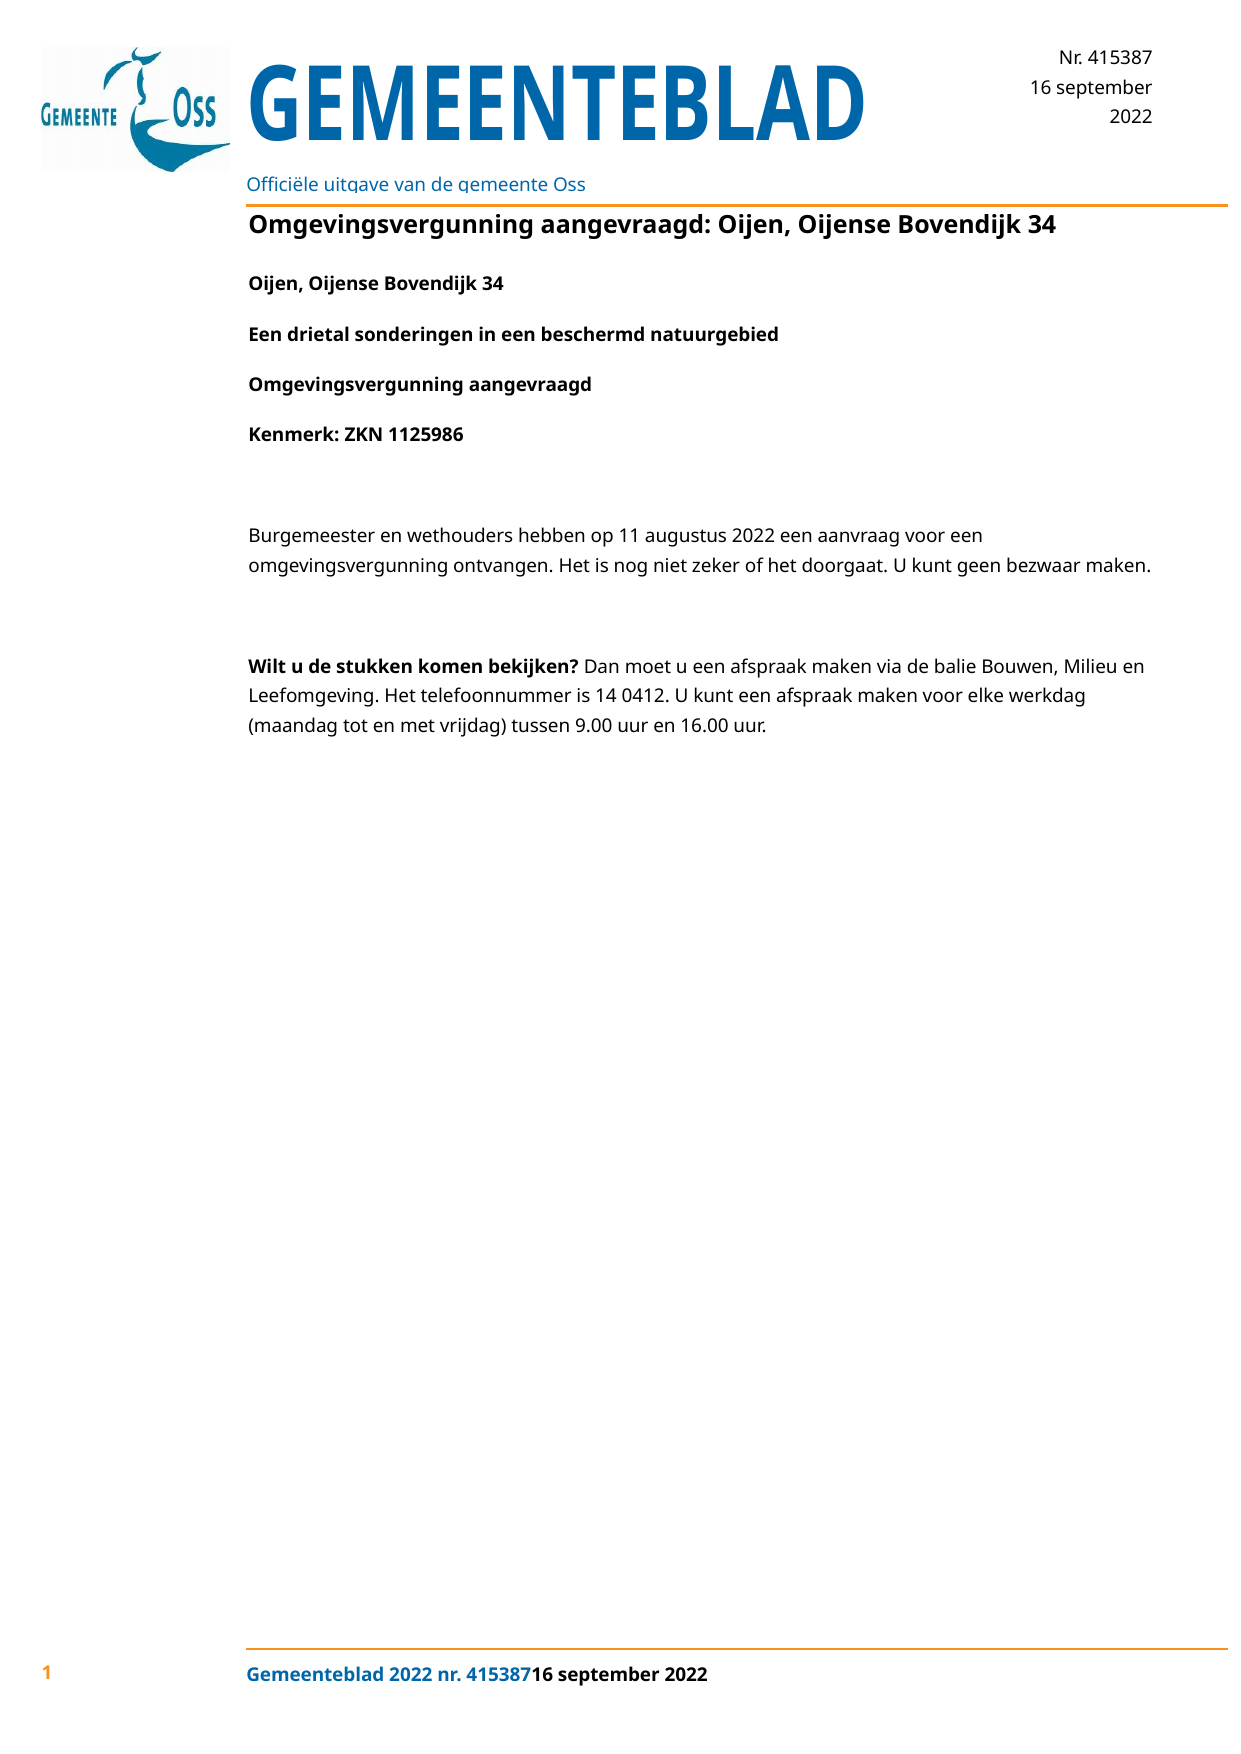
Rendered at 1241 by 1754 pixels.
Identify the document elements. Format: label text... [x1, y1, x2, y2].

text Omgevingsvergunning aangevraagd [248, 371, 1152, 397]
picture [41, 47, 231, 172]
text Een drietal sonderingen in een beschermd natuurgebied [248, 321, 1152, 346]
text Omgevingsvergunning aangevraagd: Oijen, Oijense Bovendijk 34 [248, 207, 1152, 241]
text Oijen, Oijense Bovendijk 34 [248, 270, 1152, 296]
text Kenmerk: ZKN 1125986 [248, 422, 1152, 447]
text Wilt u de stukken komen bekijken? Dan moet u een afspraak maken via de balie Bouwen, Milieu en Leefomgeving. Het telefoonnummer is 14 0412. U kunt een afspraak maken voor elke werkdag (maandag tot en met vrijdag) tussen 9.00 uur en 16.00 uur. [248, 653, 1152, 738]
text Burgemeester en wethouders hebben op 11 augustus 2022 een aanvraag voor een omgevingsvergunning ontvangen. Het is nog niet zeker of het doorgaat. U kunt geen bezwaar maken. [248, 522, 1152, 578]
